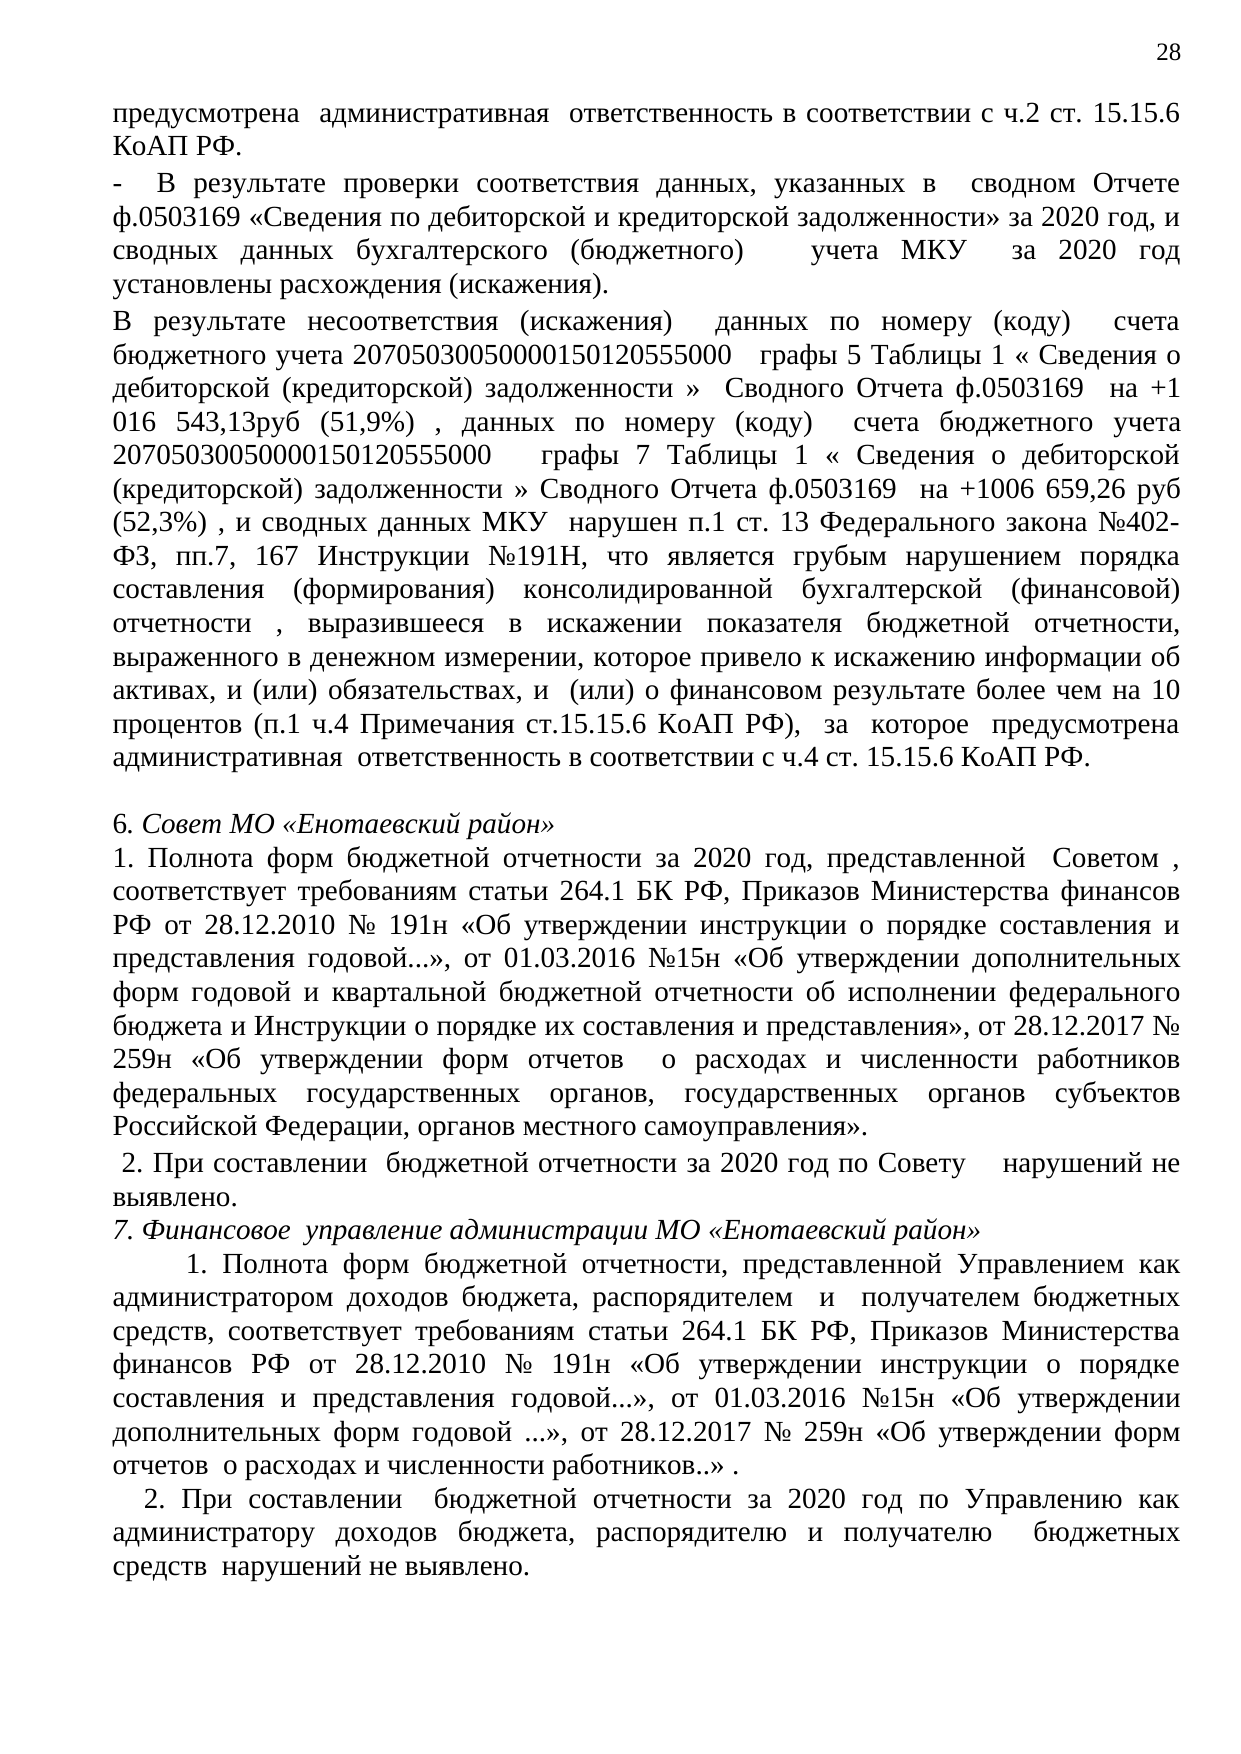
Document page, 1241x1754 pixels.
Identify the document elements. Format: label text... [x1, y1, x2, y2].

text 7. Финансовое управление администрации МО «Енотаевский район» [112, 1212, 1181, 1246]
text 6. Совет МО «Енотаевский район» [112, 806, 1181, 840]
text 1. Полнота форм бюджетной отчетности за 2020 год, представленной Советом , соответствует требованиям статьи 264.1 БК РФ, Приказов Министерства финансов РФ от 28.12.2010 № 191н «Об утверждении инструкции о порядке составления и представления годовой...», от 01.03.2016 №15н «Об утверждении дополнительных форм годовой и квартальной бюджетной отчетности об исполнении федерального бюджета и Инструкции о порядке их составления и представления», от 28.12.2017 № 259н «Об утверждении форм отчетов о расходах и численности работников федеральных государственных органов, государственных органов субъектов Российской Федерации, органов местного самоуправления». [112, 840, 1181, 1142]
text 1. Полнота форм бюджетной отчетности, представленной Управлением как администратором доходов бюджета, распорядителем и получателем бюджетных средств, соответствует требованиям статьи 264.1 БК РФ, Приказов Министерства финансов РФ от 28.12.2010 № 191н «Об утверждении инструкции о порядке составления и представления годовой...», от 01.03.2016 №15н «Об утверждении дополнительных форм годовой ...», от 28.12.2017 № 259н «Об утверждении форм отчетов о расходах и численности работников..» . [112, 1246, 1181, 1481]
text - В результате проверки соответствия данных, указанных в сводном Отчете ф.0503169 «Сведения по дебиторской и кредиторской задолженности» за 2020 год, и сводных данных бухгалтерского (бюджетного) учета МКУ за 2020 год установлены расхождения (искажения). [112, 165, 1181, 299]
text В результате несоответствия (искажения) данных по номеру (коду) счета бюджетного учета 20705030050000150120555000 графы 5 Таблицы 1 « Сведения о дебиторской (кредиторской) задолженности » Сводного Отчета ф.0503169 на +1 016 543,13руб (51,9%) , данных по номеру (коду) счета бюджетного учета 20705030050000150120555000 графы 7 Таблицы 1 « Сведения о дебиторской (кредиторской) задолженности » Сводного Отчета ф.0503169 на +1006 659,26 руб (52,3%) , и сводных данных МКУ нарушен п.1 ст. 13 Федерального закона №402-ФЗ, пп.7, 167 Инструкции №191Н, что является грубым нарушением порядка составления (формирования) консолидированной бухгалтерской (финансовой) отчетности , выразившееся в искажении показателя бюджетной отчетности, выраженного в денежном измерении, которое привело к искажению информации об активах, и (или) обязательствах, и (или) о финансовом результате более чем на 10 процентов (п.1 ч.4 Примечания ст.15.15.6 КоАП РФ), за которое предусмотрена административная ответственность в соответствии с ч.4 ст. 15.15.6 КоАП РФ. [112, 303, 1181, 773]
text предусмотрена административная ответственность в соответствии с ч.2 ст. 15.15.6 КоАП РФ. [112, 95, 1181, 162]
text 2. При составлении бюджетной отчетности за 2020 год по Совету нарушений не выявлено. [112, 1145, 1181, 1212]
text 2. При составлении бюджетной отчетности за 2020 год по Управлению как администратору доходов бюджета, распорядителю и получателю бюджетных средств нарушений не выявлено. [112, 1481, 1181, 1581]
